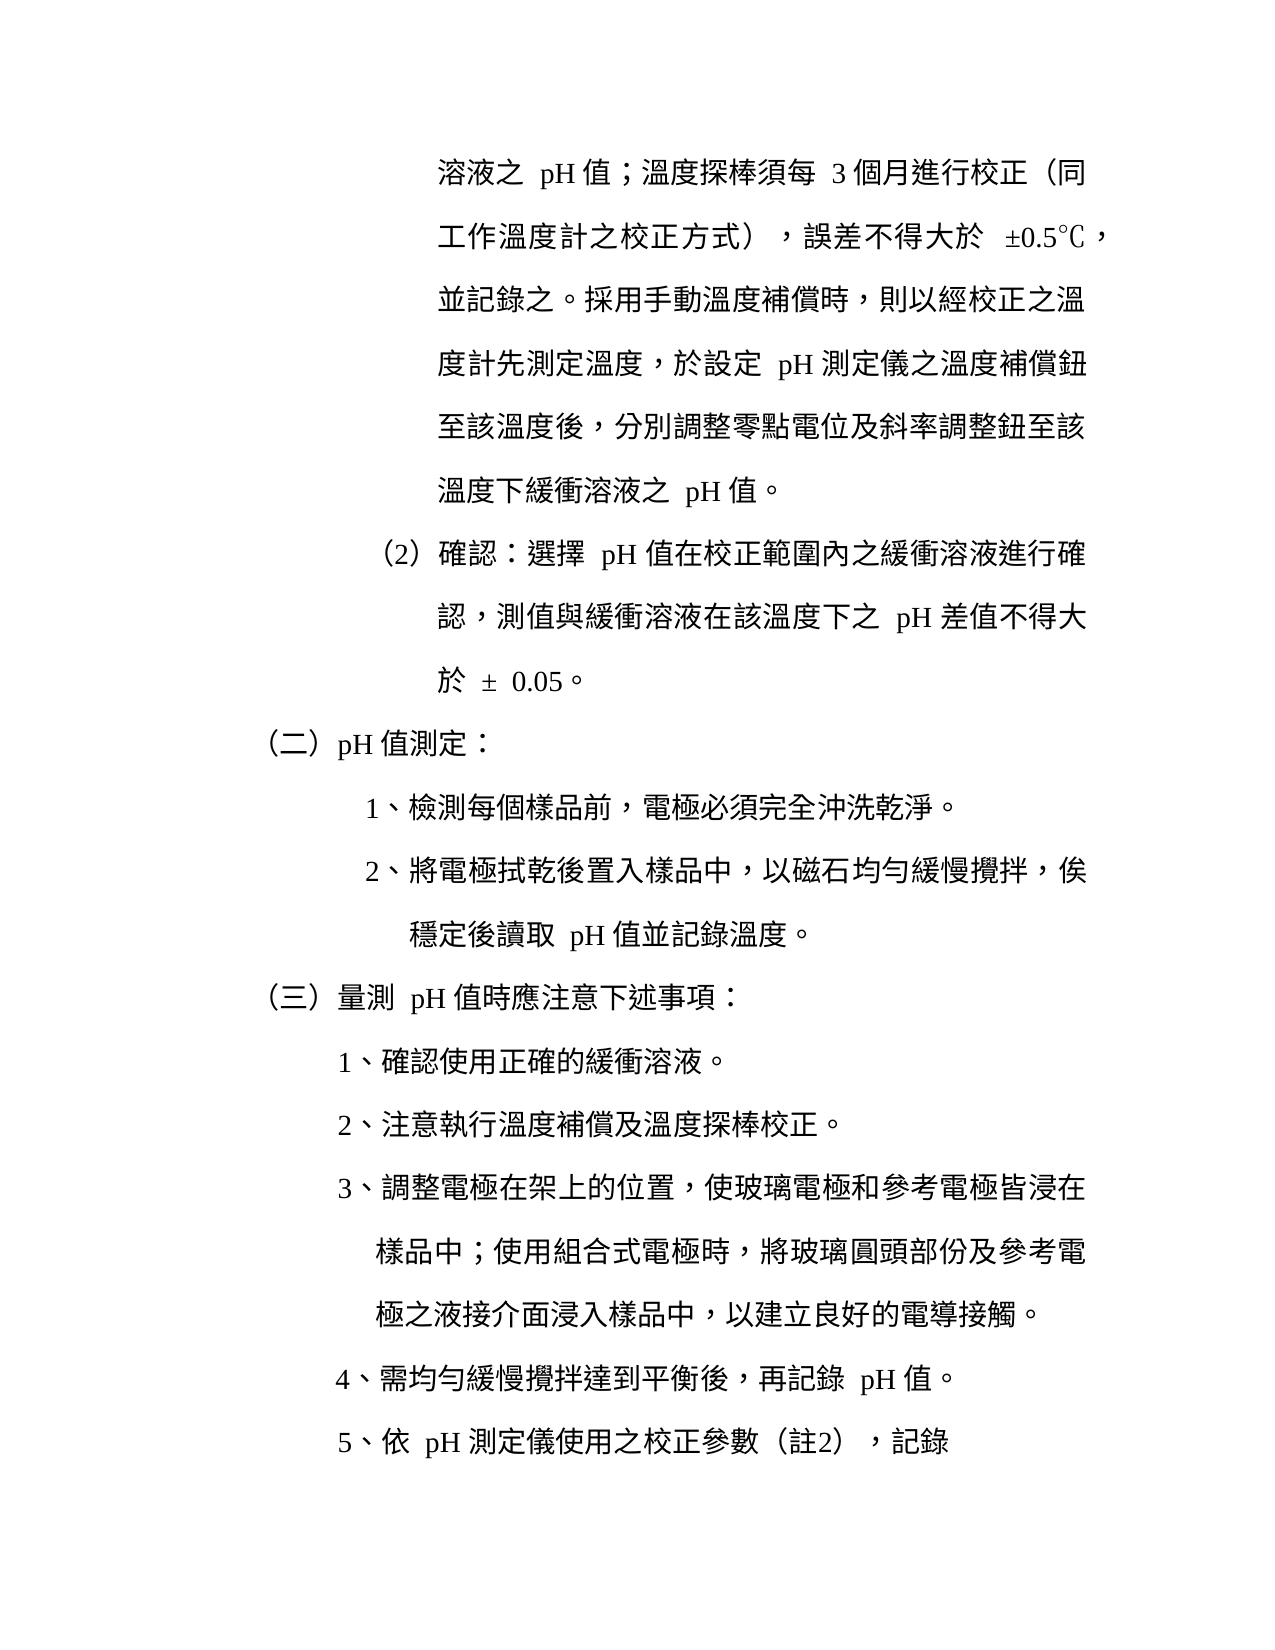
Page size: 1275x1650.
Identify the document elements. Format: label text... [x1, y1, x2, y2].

text 5、依 pH 測定儀使用之校正參數（註2），記錄 [337, 1419, 1087, 1461]
text 2、將電極拭乾後置入樣品中，以磁石均勻緩慢攪拌，俟穩定後讀取 pH 值並記錄溫度。 [365, 848, 1087, 953]
text 3、調整電極在架上的位置，使玻璃電極和參考電極皆浸在樣品中；使用組合式電極時，將玻璃圓頭部份及參考電極之液接介面浸入樣品中，以建立良好的電導接觸。 [337, 1165, 1087, 1334]
text （2）確認：選擇 pH 值在校正範圍內之緩衝溶液進行確認，測值與緩衝溶液在該溫度下之 pH 差值不得大於 ± 0.05。 [365, 531, 1087, 700]
text 1、檢測每個樣品前，電極必須完全沖洗乾淨。 [365, 784, 1087, 827]
text 1、確認使用正確的緩衝溶液。 [337, 1038, 1087, 1080]
text （二）pH 值測定： [250, 721, 1087, 763]
text （1）溫度補償與校正：pH 測定儀具自動溫度補償功能時，可直接測定溫度後，自動校正至該溫度下緩衝溶液之 pH 值；溫度探棒須每 3 個月進行校正（同工作溫度計之校正方式），誤差不得大於 ±0.5℃，並記錄之。採用手動溫度補償時，則以經校正之溫度計先測定溫度，於設定 pH 測定儀之溫度補償鈕至該溫度後，分別調整零點電位及斜率調整鈕至該溫度下緩衝溶液之 pH 值。 [365, 150, 1087, 509]
text 2、注意執行溫度補償及溫度探棒校正。 [337, 1102, 1087, 1144]
text （三）量測 pH 值時應注意下述事項： [250, 975, 1087, 1017]
text 4、需均勻緩慢攪拌達到平衡後，再記錄 pH 值。 [335, 1355, 1087, 1398]
